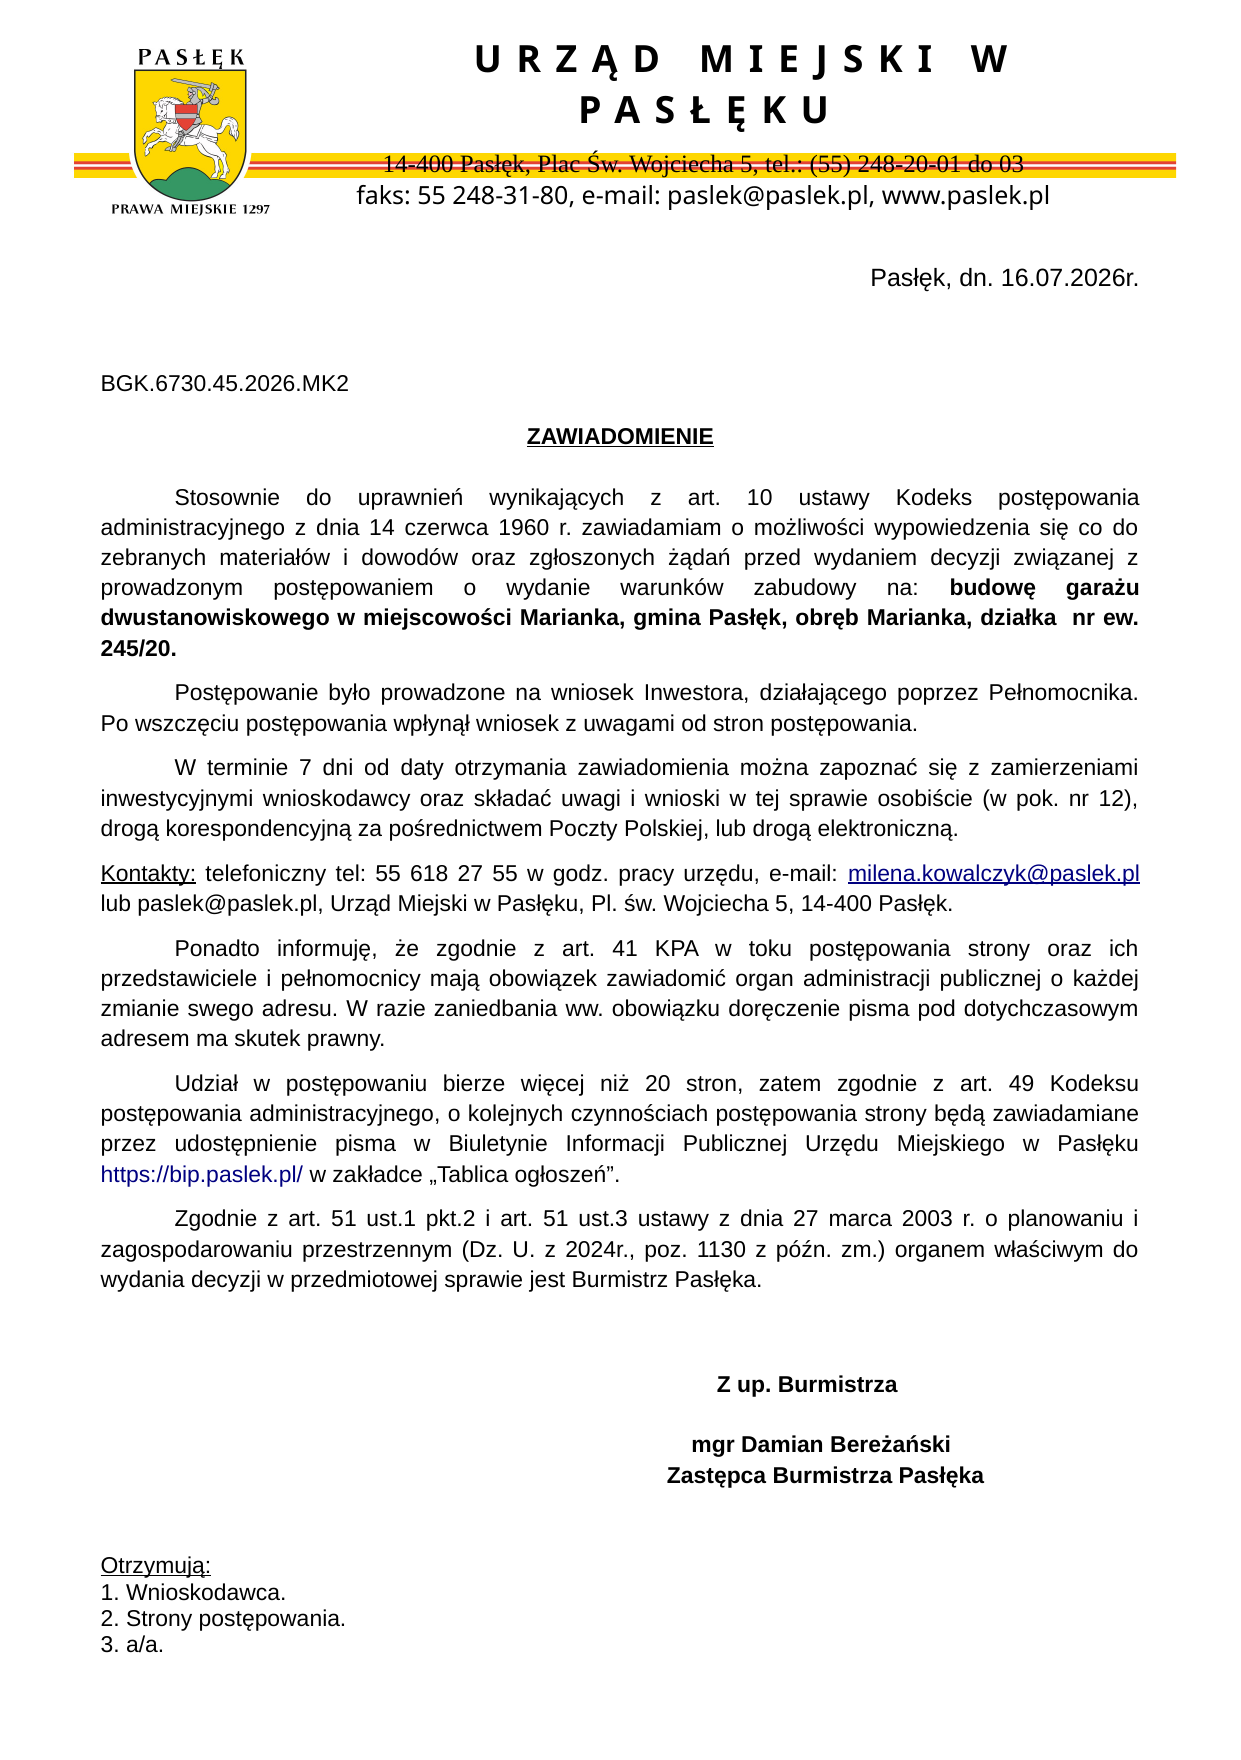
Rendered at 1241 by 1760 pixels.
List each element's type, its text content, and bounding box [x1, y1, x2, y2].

text Ponadto informuję, że zgodnie z art. 41 KPA w toku postępowania strony oraz ich przedstawiciele i pełnomocnicy mają obowiązek zawiadomić organ administracji publicznej o każdej zmianie swego adresu. W razie zaniedbania ww. obowiązku doręczenie pisma pod dotychczasowym adresem ma skutek prawny. [100, 934, 1140, 1051]
table_header URZĄD MIEJSKI W PASŁĘKU 14-400 Pasłęk, Plac Św. Wojciecha 5, tel.: (55) 248-20-01 do 03 faks: 55 248-31-80, e-mail: paslek@paslek.pl, www.paslek.pl [273, 32, 1133, 234]
text Kontakty: telefoniczny tel: 55 618 27 55 w godz. pracy urzędu, e-mail: milena.kowalczyk@paslek.pl lub paslek@paslek.pl, Urząd Miejski w Pasłęku, Pl. św. Wojciecha 5, 14-400 Pasłęk. [100, 859, 1140, 916]
text 1. Wnioskodawca. [100, 1578, 1140, 1605]
text Otrzymują: [100, 1552, 1140, 1578]
text Stosownie do uprawnień wynikających z art. 10 ustawy Kodeks postępowania administracyjnego z dnia 14 czerwca 1960 r. zawiadamiam o możliwości wypowiedzenia się co do zebranych materiałów i dowodów oraz zgłoszonych żądań przed wydaniem decyzji związanej z prowadzonym postępowaniem o wydanie warunków zabudowy na: budowę garażu dwustanowiskowego w miejscowości Marianka, gmina Pasłęk, obręb Marianka, działka nr ew. 245/20. [100, 483, 1140, 661]
text mgr Damian Bereżański [691, 1431, 1140, 1458]
table_header [97, 32, 273, 234]
text Zastępca Burmistrza Pasłęka [100, 1462, 1140, 1488]
text Zgodnie z art. 51 ust.1 pkt.2 i art. 51 ust.3 ustawy z dnia 27 marca 2003 r. o planowaniu i zagospodarowaniu przestrzennym (Dz. U. z 2024r., poz. 1130 z późn. zm.) organem właściwym do wydania decyzji w przedmiotowej sprawie jest Burmistrz Pasłęka. [100, 1205, 1140, 1292]
text 2. Strony postępowania. [100, 1605, 1140, 1631]
text Pasłęk, dn. 16.07.2026r. [100, 262, 1140, 291]
text BGK.6730.45.2026.MK2 [100, 370, 1140, 397]
text Udział w postępowaniu bierze więcej niż 20 stron, zatem zgodnie z art. 49 Kodeksu postępowania administracyjnego, o kolejnych czynnościach postępowania strony będą zawiadamiane przez udostępnienie pisma w Biuletynie Informacji Publicznej Urzędu Miejskiego w Pasłęku https://bip.paslek.pl/ w zakładce „Tablica ogłoszeń”. [100, 1070, 1140, 1187]
text W terminie 7 dni od daty otrzymania zawiadomienia można zapoznać się z zamierzeniami inwestycyjnymi wnioskodawcy oraz składać uwagi i wnioski w tej sprawie osobiście (w pok. nr 12), drogą korespondencyjną za pośrednictwem Poczty Polskiej, lub drogą elektroniczną. [100, 754, 1140, 841]
text ZAWIADOMIENIE [100, 423, 1140, 449]
picture [1133, 32, 1177, 222]
text 3. a/a. [100, 1631, 1140, 1658]
text Z up. Burmistrza [691, 1371, 1140, 1397]
picture [70, 32, 97, 222]
text Postępowanie było prowadzone na wniosek Inwestora, działającego poprzez Pełnomocnika. Po wszczęciu postępowania wpłynął wniosek z uwagami od stron postępowania. [100, 679, 1140, 736]
